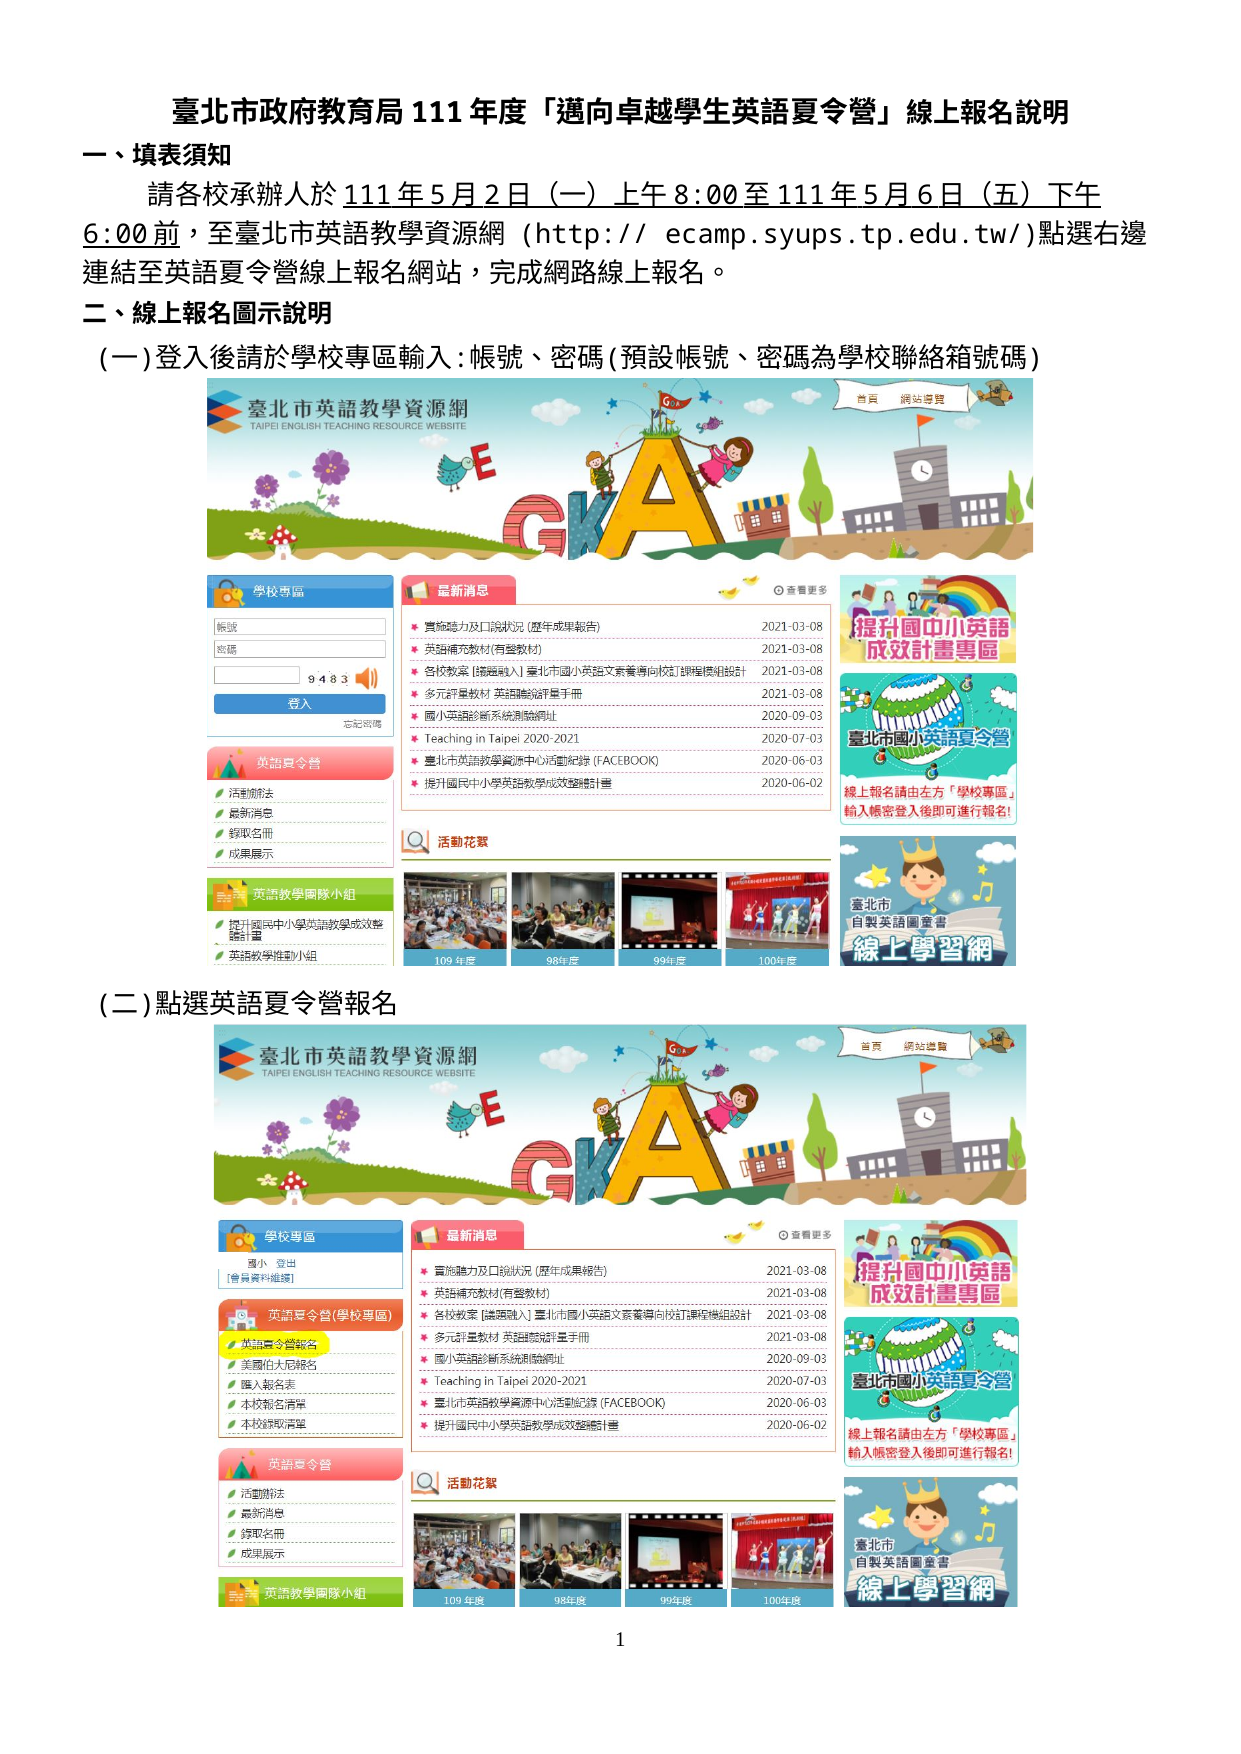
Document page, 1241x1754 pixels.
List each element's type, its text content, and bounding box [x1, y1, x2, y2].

text (一)登入後請於學校專區輸入:帳號、密碼(預設帳號、密碼為學校聯絡箱號碼) [95, 330, 1157, 377]
text 二、線上報名圖示說明 [83, 291, 1157, 330]
text (二)點選英語夏令營報名 [95, 978, 1157, 1023]
text 一、填表須知 [83, 131, 1157, 173]
text 臺北市政府教育局111年度「邁向卓越學生英語夏令營」線上報名說明 [83, 89, 1157, 131]
text 請各校承辦人於111年5月2日（一）上午8:00至111年5月6日（五）下午6:00前，至臺北市英語教學資源網 (http:// ecamp.syups.tp.edu.tw/)點選右邊連結至英語夏令營線上報名網站，完成網路線上報名。 [83, 173, 1157, 291]
